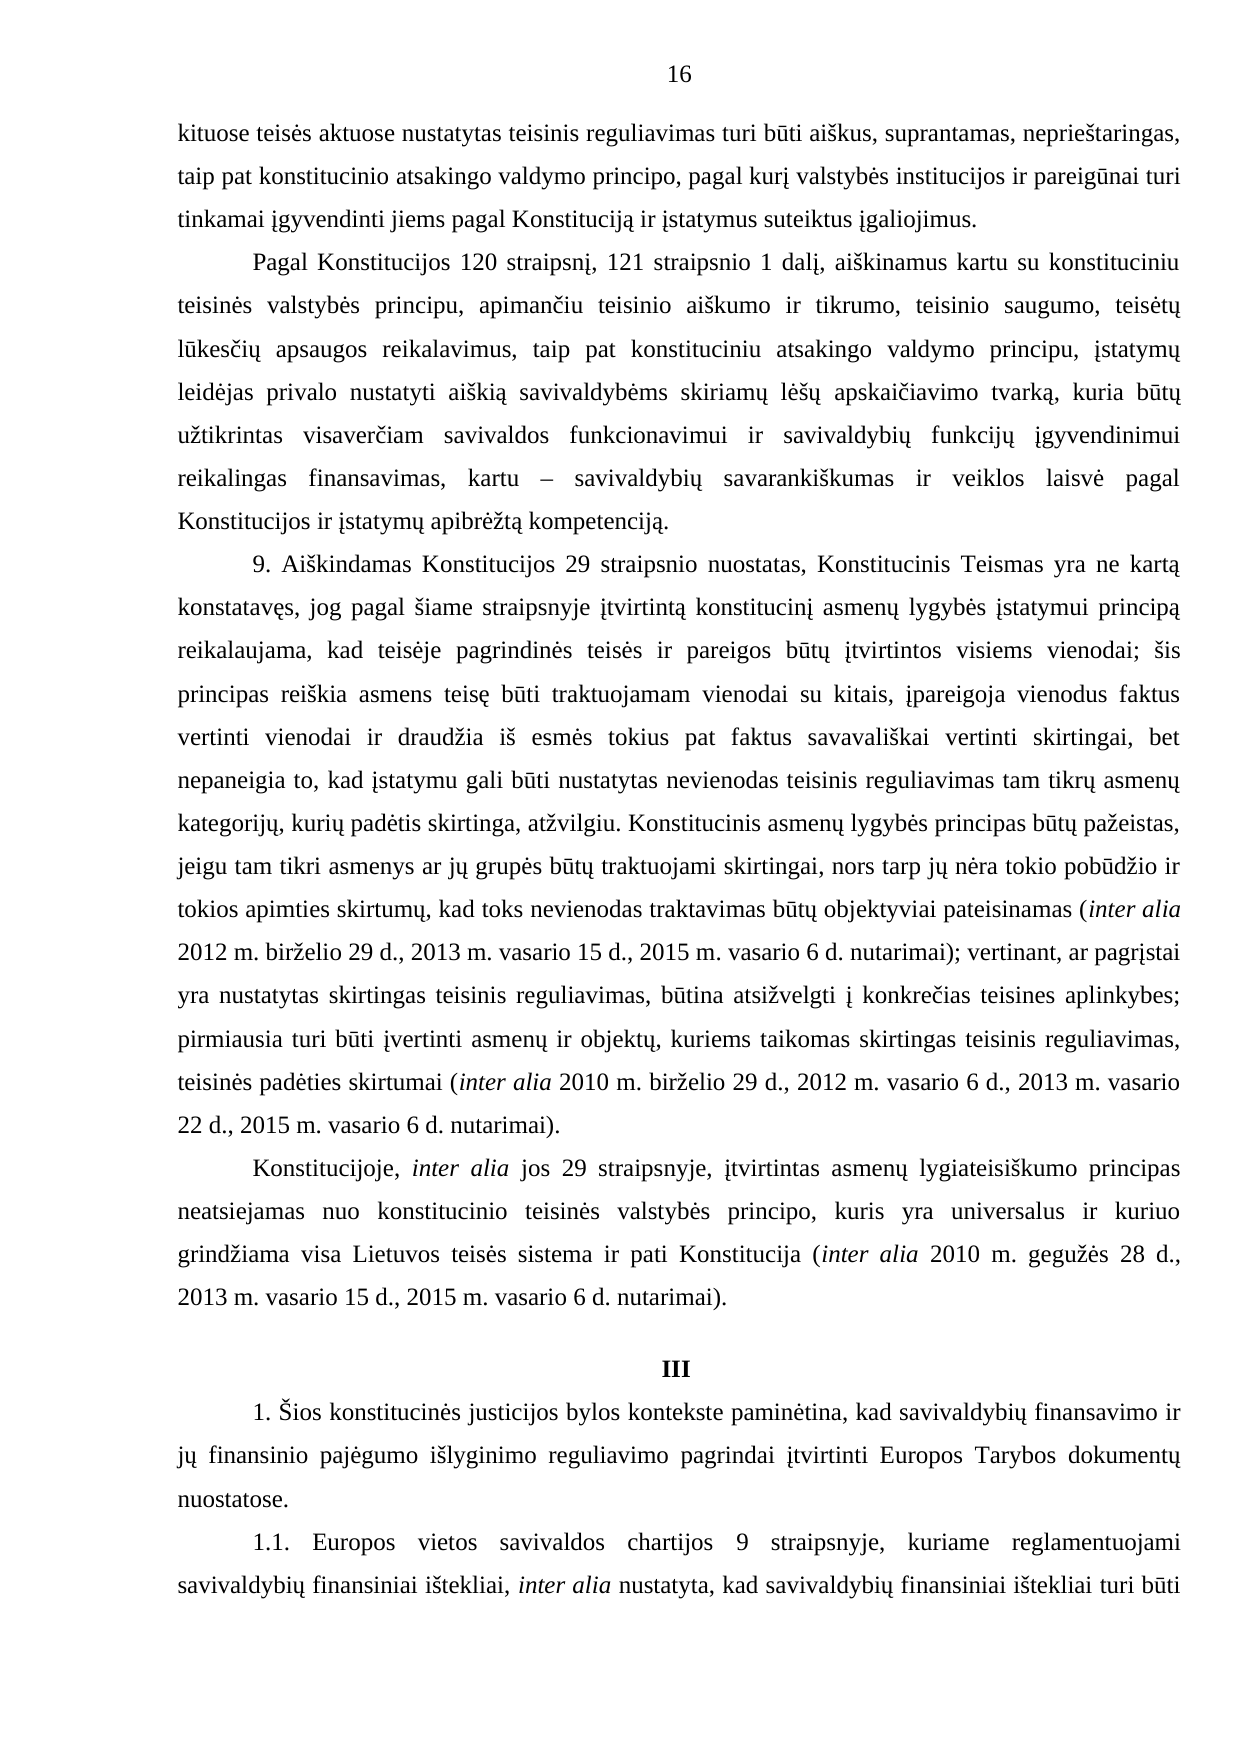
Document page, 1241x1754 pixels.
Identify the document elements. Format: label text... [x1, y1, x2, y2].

text 1. Šios konstitucinės justicijos bylos kontekste paminėtina, kad savivaldybių finansavimo ir jų finansinio pajėgumo išlyginimo reguliavimo pagrindai įtvirtinti Europos Tarybos dokumentų nuostatose. [177, 1397, 1181, 1512]
text Pagal Konstitucijos 120 straipsnį, 121 straipsnio 1 dalį, aiškinamus kartu su konstituciniu teisinės valstybės principu, apimančiu teisinio aiškumo ir tikrumo, teisinio saugumo, teisėtų lūkesčių apsaugos reikalavimus, taip pat konstituciniu atsakingo valdymo principu, įstatymų leidėjas privalo nustatyti aiškią savivaldybėms skiriamų lėšų apskaičiavimo tvarką, kuria būtų užtikrintas visaverčiam savivaldos funkcionavimui ir savivaldybių funkcijų įgyvendinimui reikalingas finansavimas, kartu – savivaldybių savarankiškumas ir veiklos laisvė pagal Konstitucijos ir įstatymų apibrėžtą kompetenciją. [177, 247, 1181, 535]
text 9. Aiškindamas Konstitucijos 29 straipsnio nuostatas, Konstitucinis Teismas yra ne kartą konstatavęs, jog pagal šiame straipsnyje įtvirtintą konstitucinį asmenų lygybės įstatymui principą reikalaujama, kad teisėje pagrindinės teisės ir pareigos būtų įtvirtintos visiems vienodai; šis principas reiškia asmens teisę būti traktuojamam vienodai su kitais, įpareigoja vienodus faktus vertinti vienodai ir draudžia iš esmės tokius pat faktus savavališkai vertinti skirtingai, bet nepaneigia to, kad įstatymu gali būti nustatytas nevienodas teisinis reguliavimas tam tikrų asmenų kategorijų, kurių padėtis skirtinga, atžvilgiu. Konstitucinis asmenų lygybės principas būtų pažeistas, jeigu tam tikri asmenys ar jų grupės būtų traktuojami skirtingai, nors tarp jų nėra tokio pobūdžio ir tokios apimties skirtumų, kad toks nevienodas traktavimas būtų objektyviai pateisinamas (inter alia 2012 m. birželio 29 d., 2013 m. vasario 15 d., 2015 m. vasario 6 d. nutarimai); vertinant, ar pagrįstai yra nustatytas skirtingas teisinis reguliavimas, būtina atsižvelgti į konkrečias teisines aplinkybes; pirmiausia turi būti įvertinti asmenų ir objektų, kuriems taikomas skirtingas teisinis reguliavimas, teisinės padėties skirtumai (inter alia 2010 m. birželio 29 d., 2012 m. vasario 6 d., 2013 m. vasario 22 d., 2015 m. vasario 6 d. nutarimai). [177, 549, 1181, 1139]
text 1.1. Europos vietos savivaldos chartijos 9 straipsnyje, kuriame reglamentuojami savivaldybių finansiniai ištekliai, inter alia nustatyta, kad savivaldybių finansiniai ištekliai turi būti [177, 1527, 1181, 1599]
text Konstitucijoje, inter alia jos 29 straipsnyje, įtvirtintas asmenų lygiateisiškumo principas neatsiejamas nuo konstitucinio teisinės valstybės principo, kuris yra universalus ir kuriuo grindžiama visa Lietuvos teisės sistema ir pati Konstitucija (inter alia 2010 m. gegužės 28 d., 2013 m. vasario 15 d., 2015 m. vasario 6 d. nutarimai). [177, 1153, 1181, 1311]
text kituose teisės aktuose nustatytas teisinis reguliavimas turi būti aiškus, suprantamas, neprieštaringas, taip pat konstitucinio atsakingo valdymo principo, pagal kurį valstybės institucijos ir pareigūnai turi tinkamai įgyvendinti jiems pagal Konstituciją ir įstatymus suteiktus įgaliojimus. [177, 118, 1181, 233]
text III [177, 1354, 1181, 1383]
